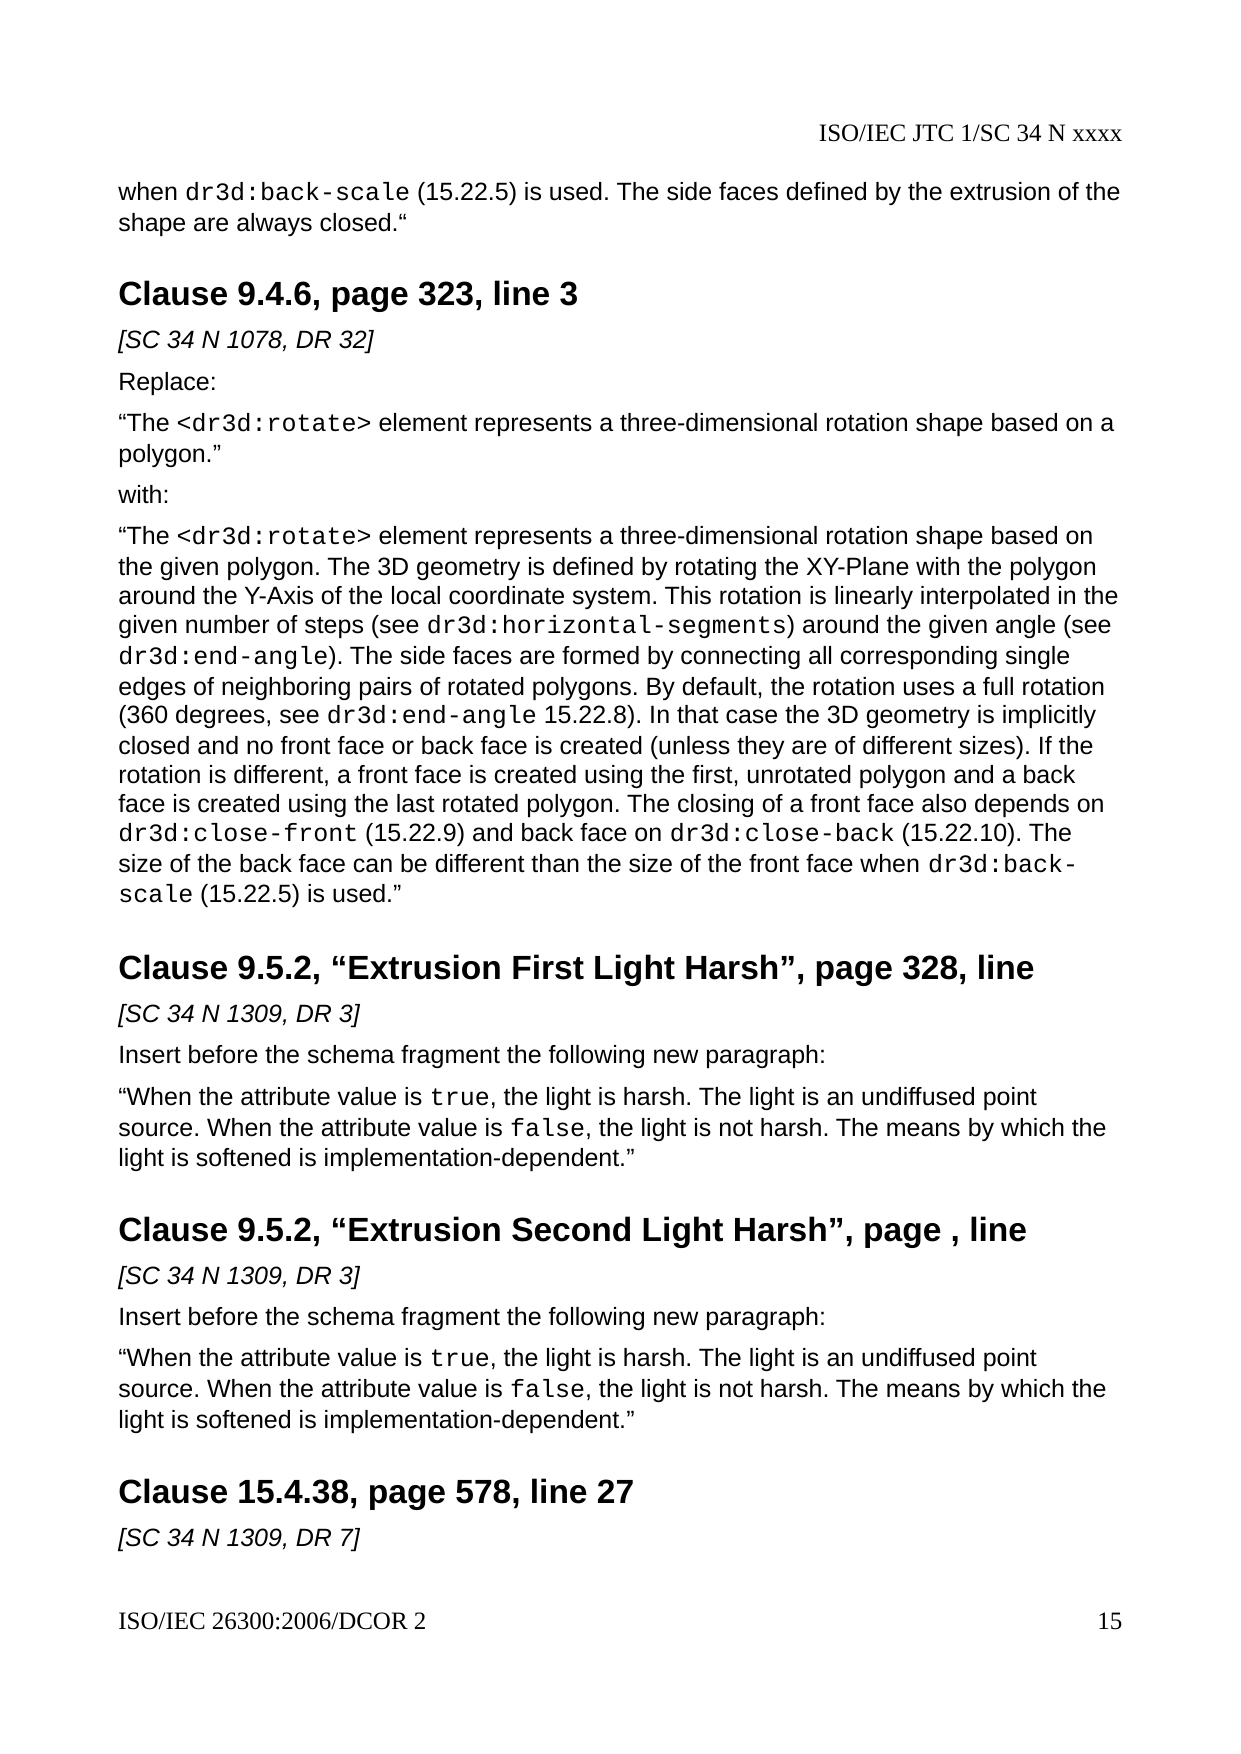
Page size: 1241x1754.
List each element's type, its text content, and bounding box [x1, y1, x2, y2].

subtitle Clause 9.5.2, “Extrusion Second Light Harsh”, page , line [118, 1210, 1122, 1248]
text Insert before the schema fragment the following new paragraph: [118, 1040, 1122, 1069]
text Replace: [118, 367, 1122, 395]
subtitle Clause 9.5.2, “Extrusion First Light Harsh”, page 328, line [118, 948, 1122, 987]
text Insert before the schema fragment the following new paragraph: [118, 1302, 1122, 1331]
text [SC 34 N 1309, DR 3] [118, 999, 1122, 1028]
subtitle Clause 15.4.38, page 578, line 27 [118, 1471, 1122, 1510]
text “When the attribute value is true, the light is harsh. The light is an undiffused point source. When the attribute value is false, the light is not harsh. The means by which the light is softened is implementation-dependent.” [118, 1082, 1122, 1172]
text “The <dr3d:rotate> element represents a three-dimensional rotation shape based on a polygon.” [118, 408, 1122, 468]
subtitle Clause 9.4.6, page 323, line 3 [118, 274, 1122, 313]
text with: [118, 480, 1122, 509]
text [SC 34 N 1309, DR 3] [118, 1261, 1122, 1289]
text “The <dr3d:rotate> element represents a three-dimensional rotation shape based on the given polygon. The 3D geometry is defined by rotating the XY-Plane with the polygon around the Y-Axis of the local coordinate system. This rotation is linearly interpolated in the given number of steps (see dr3d:horizontal-segments) around the given angle (see dr3d:end-angle). The side faces are formed by connecting all corresponding single edges of neighboring pairs of rotated polygons. By default, the rotation uses a full rotation (360 degrees, see dr3d:end-angle 15.22.8). In that case the 3D geometry is implicitly closed and no front face or back face is created (unless they are of different sizes). If the rotation is different, a front face is created using the first, unrotated polygon and a back face is created using the last rotated polygon. The closing of a front face also depends on dr3d:close-front (15.22.9) and back face on dr3d:close-back (15.22.10). The size of the back face can be different than the size of the front face when dr3d:back-scale (15.22.5) is used.” [118, 521, 1122, 910]
text [SC 34 N 1078, DR 32] [118, 325, 1122, 354]
text “When the attribute value is true, the light is harsh. The light is an undiffused point source. When the attribute value is false, the light is not harsh. The means by which the light is softened is implementation-dependent.” [118, 1343, 1122, 1434]
text when dr3d:back-scale (15.22.5) is used. The side faces defined by the extrusion of the shape are always closed.“ [118, 177, 1122, 237]
text [SC 34 N 1309, DR 7] [118, 1523, 1122, 1551]
